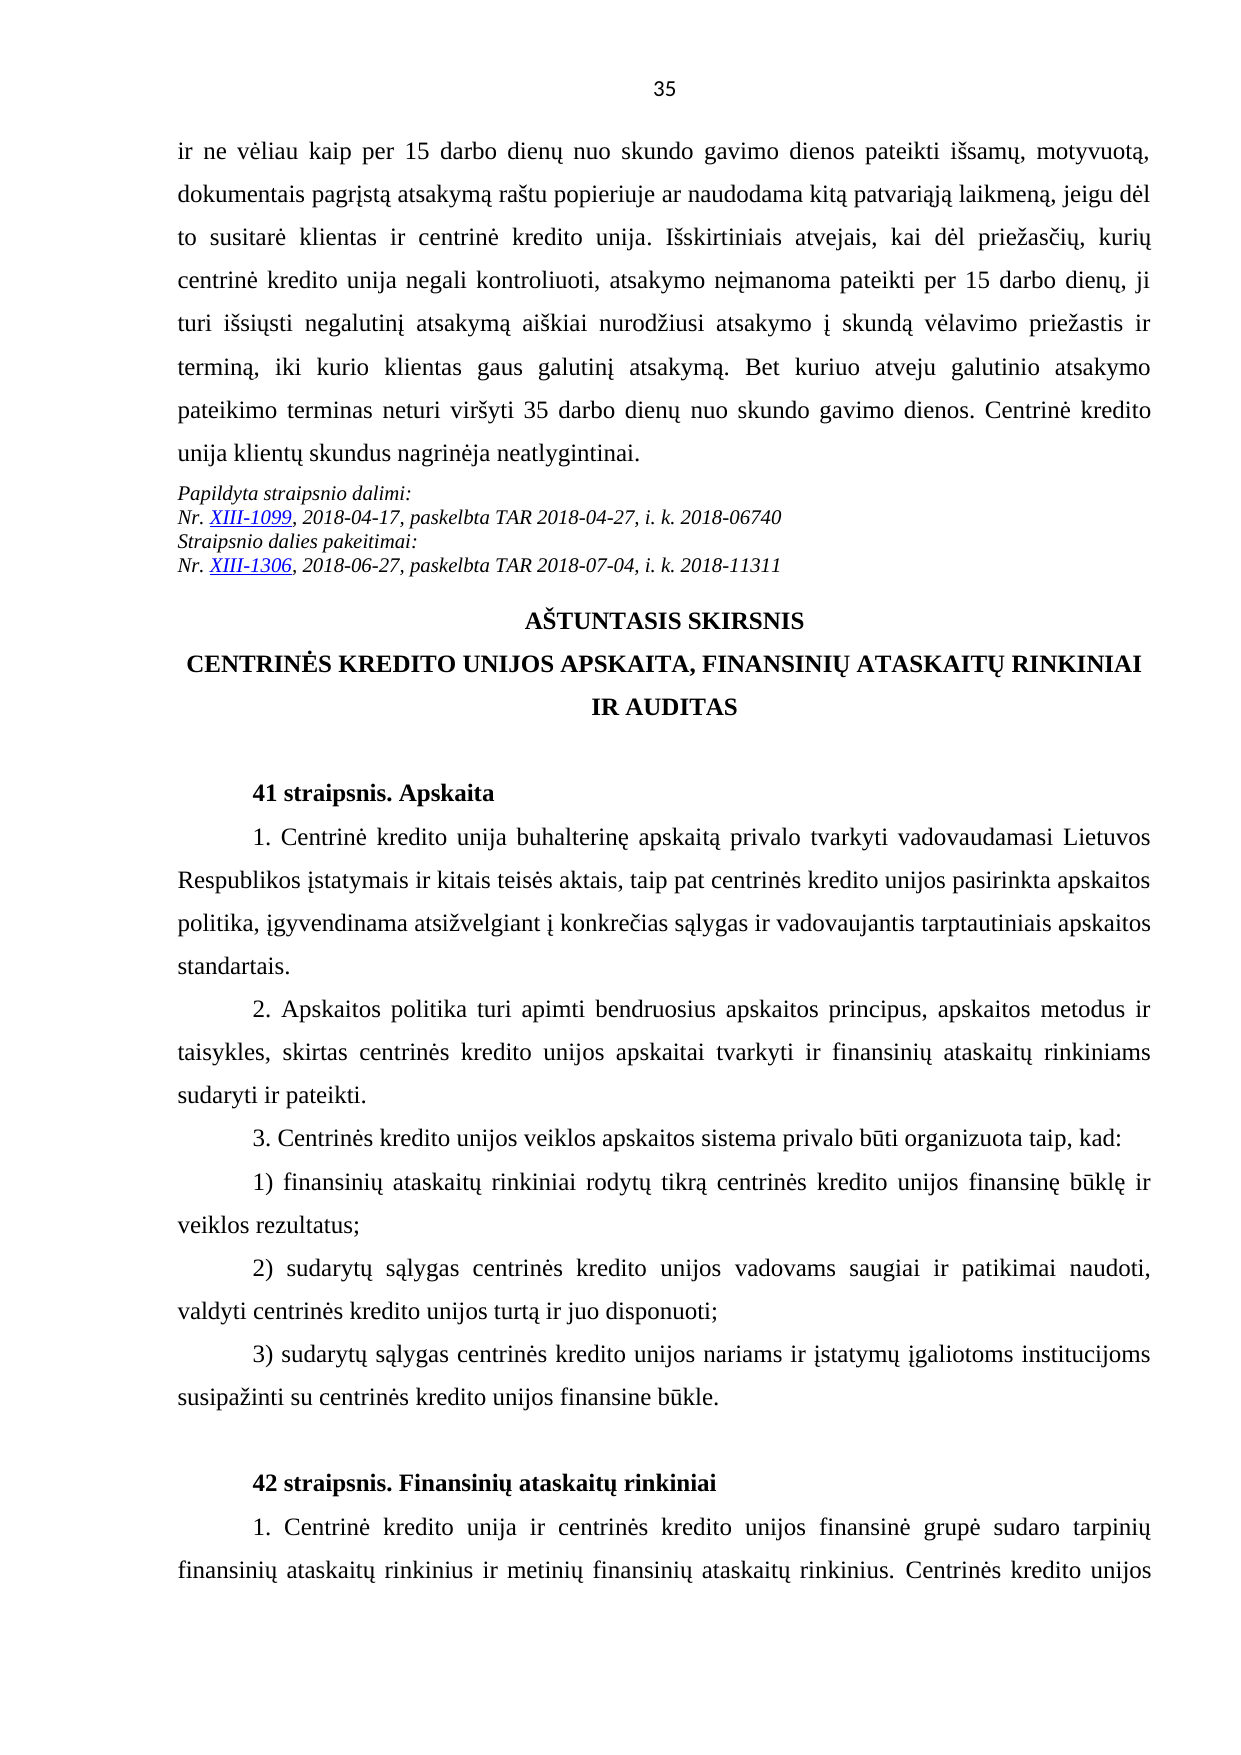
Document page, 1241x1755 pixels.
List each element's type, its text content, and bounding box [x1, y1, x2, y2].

text 3) sudarytų sąlygas centrinės kredito unijos nariams ir įstatymų įgaliotoms institucijoms susipažinti su centrinės kredito unijos finansine būkle. [177, 1339, 1152, 1411]
text 41 straipsnis. Apskaita [177, 778, 1152, 807]
text Nr. XIII-1099, 2018-04-17, paskelbta TAR 2018-04-27, i. k. 2018-06740 [177, 505, 1152, 529]
text 3. Centrinės kredito unijos veiklos apskaitos sistema privalo būti organizuota taip, kad: [177, 1123, 1152, 1152]
text 2) sudarytų sąlygas centrinės kredito unijos vadovams saugiai ir patikimai naudoti, valdyti centrinės kredito unijos turtą ir juo disponuoti; [177, 1253, 1152, 1325]
text ir ne vėliau kaip per 15 darbo dienų nuo skundo gavimo dienos pateikti išsamų, motyvuotą, dokumentais pagrįstą atsakymą raštu popieriuje ar naudodama kitą patvariąją laikmeną, jeigu dėl to susitarė klientas ir centrinė kredito unija. Išskirtiniais atvejais, kai dėl priežasčių, kurių centrinė kredito unija negali kontroliuoti, atsakymo neįmanoma pateikti per 15 darbo dienų, ji turi išsiųsti negalutinį atsakymą aiškiai nurodžiusi atsakymo į skundą vėlavimo priežastis ir terminą, iki kurio klientas gaus galutinį atsakymą. Bet kuriuo atveju galutinio atsakymo pateikimo terminas neturi viršyti 35 darbo dienų nuo skundo gavimo dienos. Centrinė kredito unija klientų skundus nagrinėja neatlygintinai. [177, 136, 1152, 467]
text Papildyta straipsnio dalimi: [177, 481, 1152, 505]
text 1) finansinių ataskaitų rinkiniai rodytų tikrą centrinės kredito unijos finansinę būklę ir veiklos rezultatus; [177, 1167, 1152, 1238]
text Nr. XIII-1306, 2018-06-27, paskelbta TAR 2018-07-04, i. k. 2018-11311 [177, 553, 1152, 577]
text CENTRINĖS KREDITO UNIJOS APSKAITA, FINANSINIŲ ATASKAITŲ RINKINIAI IR AUDITAS [177, 649, 1152, 721]
text 42 straipsnis. Finansinių ataskaitų rinkiniai [177, 1468, 1152, 1497]
text 2. Apskaitos politika turi apimti bendruosius apskaitos principus, apskaitos metodus ir taisykles, skirtas centrinės kredito unijos apskaitai tvarkyti ir finansinių ataskaitų rinkiniams sudaryti ir pateikti. [177, 994, 1152, 1109]
text 1. Centrinė kredito unija buhalterinę apskaitą privalo tvarkyti vadovaudamasi Lietuvos Respublikos įstatymais ir kitais teisės aktais, taip pat centrinės kredito unijos pasirinkta apskaitos politika, įgyvendinama atsižvelgiant į konkrečias sąlygas ir vadovaujantis tarptautiniais apskaitos standartais. [177, 822, 1152, 980]
text 1. Centrinė kredito unija ir centrinės kredito unijos finansinė grupė sudaro tarpinių finansinių ataskaitų rinkinius ir metinių finansinių ataskaitų rinkinius. Centrinės kredito unijos [177, 1512, 1152, 1583]
text Straipsnio dalies pakeitimai: [177, 529, 1152, 553]
text AŠTUNTASIS SKIRSNIS [177, 606, 1152, 635]
